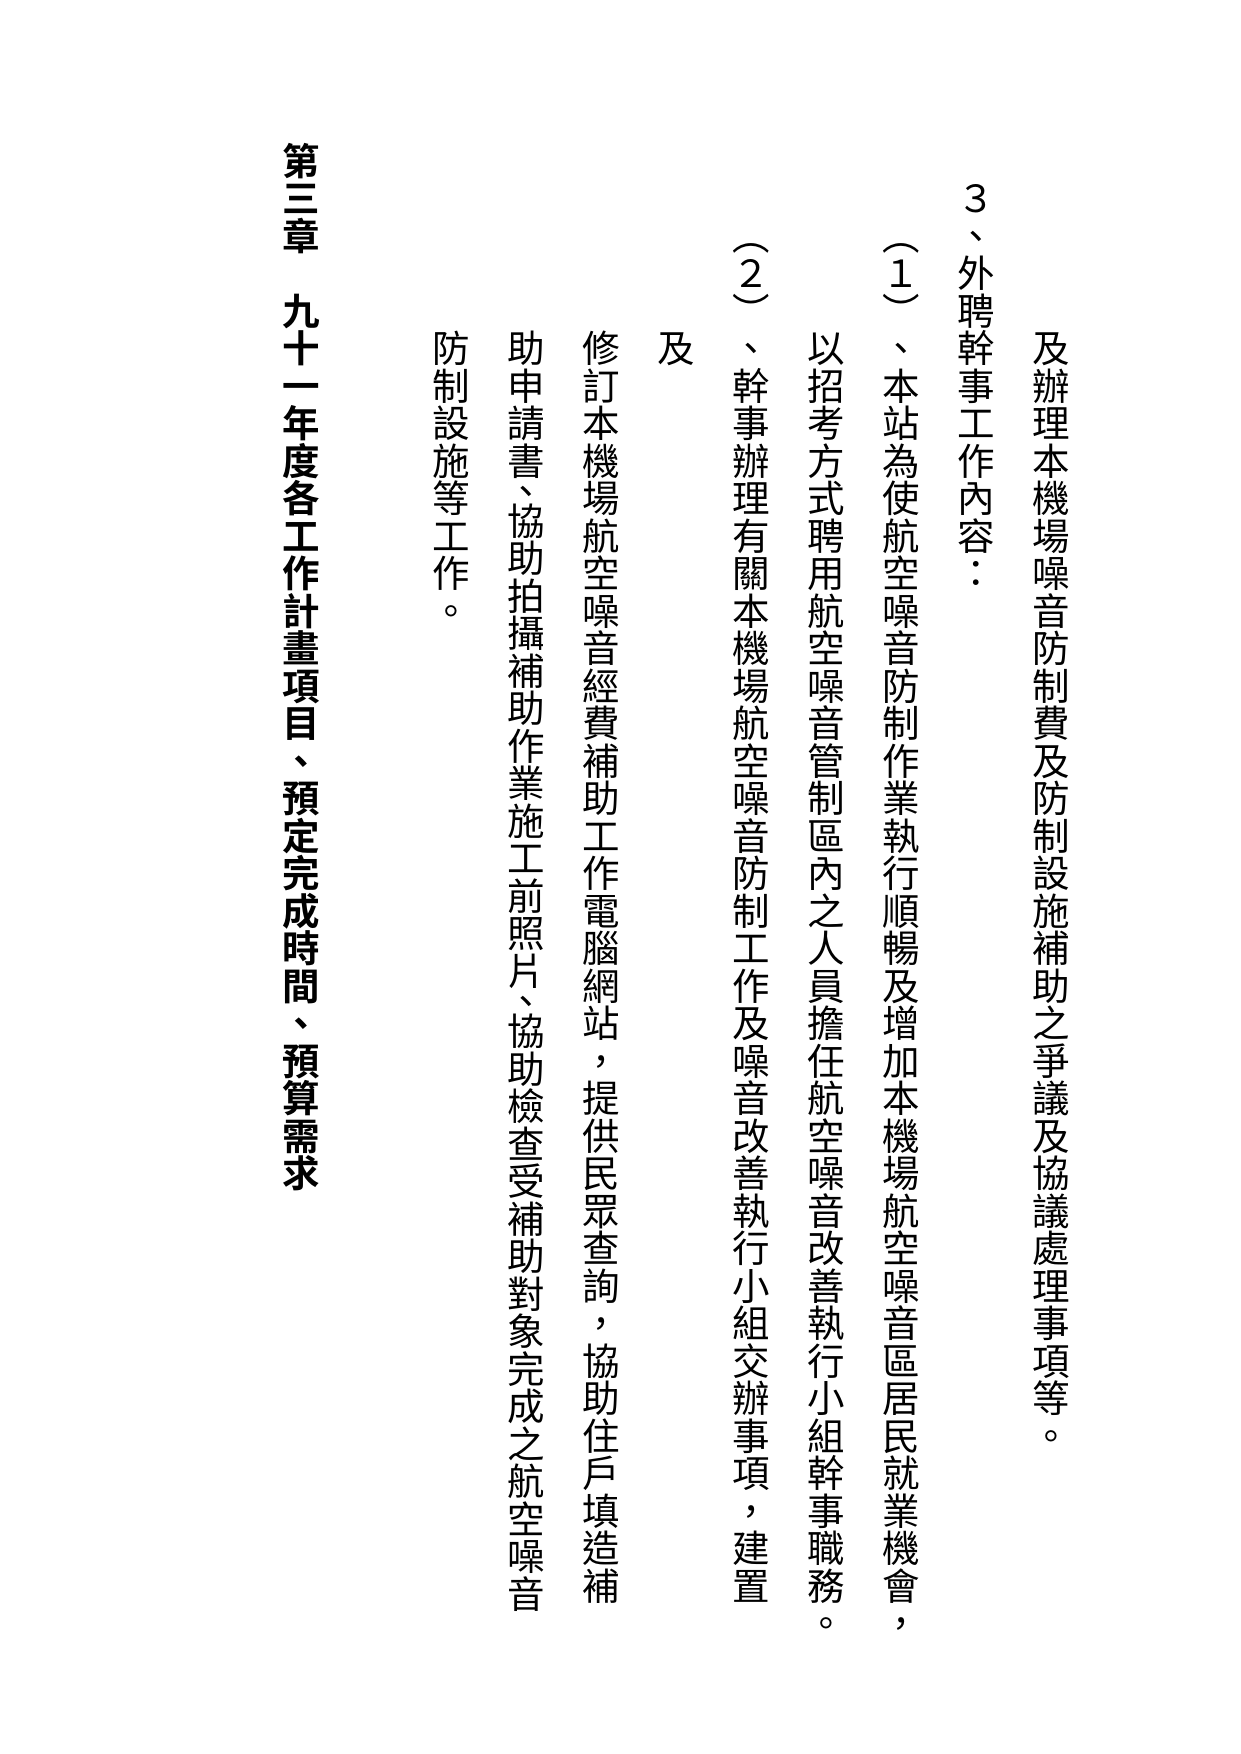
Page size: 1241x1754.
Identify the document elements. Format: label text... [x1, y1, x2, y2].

text （１）、本站為使航空噪音防制作業執行順暢及增加本機場航空噪音區居民就業機會，以招考方式聘用航空噪音管制區內之人員擔任航空噪音改善執行小組幹事職務。 [789, 142, 939, 1612]
text （２）、幹事辦理有關本機場航空噪音防制工作及噪音改善執行小組交辦事項，建置及 修訂本機場航空噪音經費補助工作電腦網站，提供民眾查詢，協助住戶填造補助申請書、協助拍攝補助作業施工前照片、協助檢查受補助對象完成之航空噪音防制設施等工作。 [414, 217, 789, 1612]
text 第三章 九十一年度各工作計畫項目、預定完成時間、預算需求 [264, 142, 339, 1612]
text 噪音防制工作執行成果報告、執行澎湖縣西溪國小、各級航空噪音管制區村、里民維護健康活動設施及住戶（三五五戶）航空噪音防制設施補助計畫書審查，經費撥款及其他相關作業，研議補助澎湖縣政府航空噪音防制行政作業費額度及辦理本機場噪音防制費及防制設施補助之爭議及協議處理事項等。 [1014, 329, 1089, 1612]
text ３、外聘幹事工作內容： [939, 142, 1014, 1612]
